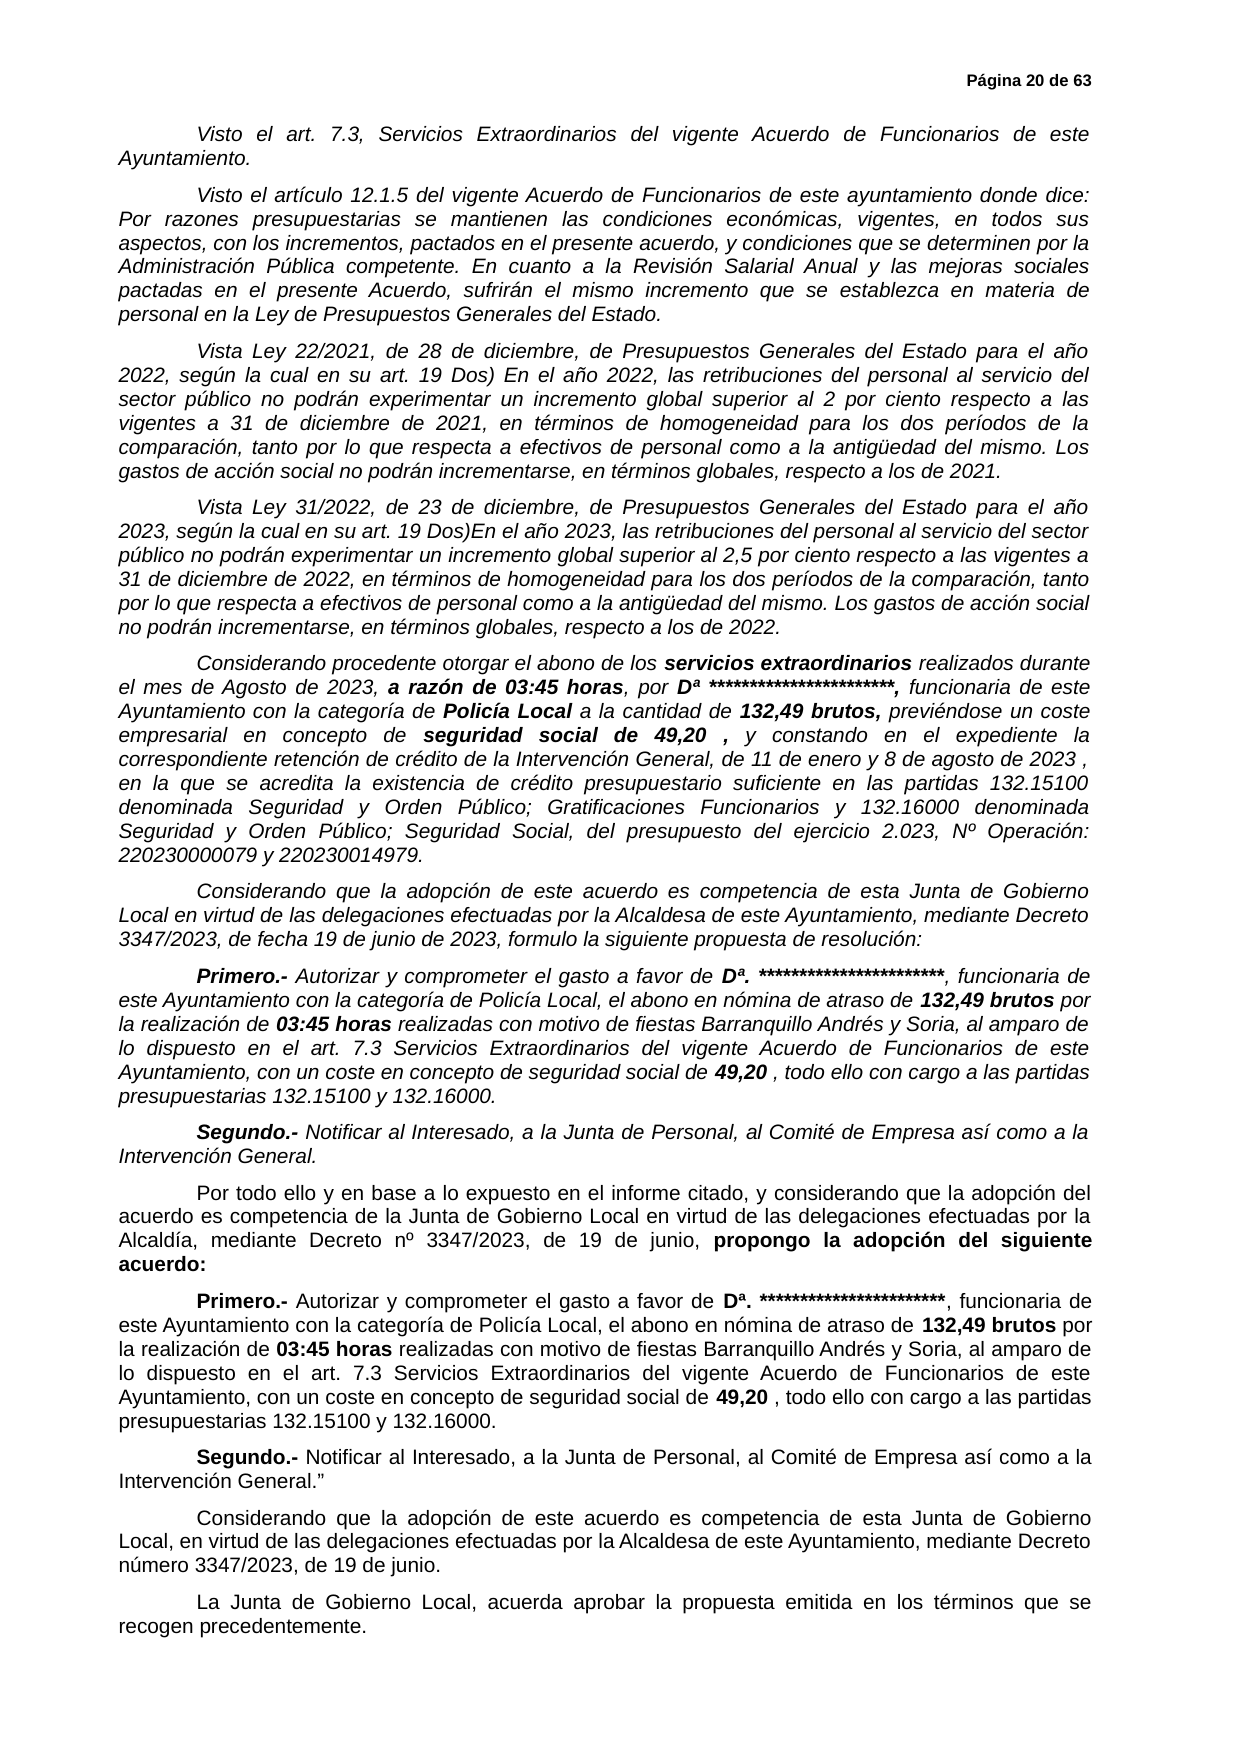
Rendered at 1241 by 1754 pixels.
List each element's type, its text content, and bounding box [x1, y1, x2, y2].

text Primero.- Autorizar y comprometer el gasto a favor de Dª. ***********************, funcionaria de este Ayuntamiento con la categoría de Policía Local, el abono en nómina de atraso de 132,49 brutos por la realización de 03:45 horas realizadas con motivo de fiestas Barranquillo Andrés y Soria, al amparo de lo dispuesto en el art. 7.3 Servicios Extraordinarios del vigente Acuerdo de Funcionarios de este Ayuntamiento, con un coste en concepto de seguridad social de 49,20 , todo ello con cargo a las partidas presupuestarias 132.15100 y 132.16000. [118, 1289, 1092, 1432]
text La Junta de Gobierno Local, acuerda aprobar la propuesta emitida en los términos que se recogen precedentemente. [118, 1590, 1092, 1638]
text Primero.- Autorizar y comprometer el gasto a favor de Dª. ***********************, funcionaria de este Ayuntamiento con la categoría de Policía Local, el abono en nómina de atraso de 132,49 brutos por la realización de 03:45 horas realizadas con motivo de fiestas Barranquillo Andrés y Soria, al amparo de lo dispuesto en el art. 7.3 Servicios Extraordinarios del vigente Acuerdo de Funcionarios de este Ayuntamiento, con un coste en concepto de seguridad social de 49,20 , todo ello con cargo a las partidas presupuestarias 132.15100 y 132.16000. [118, 964, 1092, 1107]
text Por todo ello y en base a lo expuesto en el informe citado, y considerando que la adopción del acuerdo es competencia de la Junta de Gobierno Local en virtud de las delegaciones efectuadas por la Alcaldía, mediante Decreto nº 3347/2023, de 19 de junio, propongo la adopción del siguiente acuerdo: [118, 1180, 1092, 1276]
text Visto el art. 7.3, Servicios Extraordinarios del vigente Acuerdo de Funcionarios de este Ayuntamiento. [118, 122, 1092, 170]
text Vista Ley 31/2022, de 23 de diciembre, de Presupuestos Generales del Estado para el año 2023, según la cual en su art. 19 Dos)En el año 2023, las retribuciones del personal al servicio del sector público no podrán experimentar un incremento global superior al 2,5 por ciento respecto a las vigentes a 31 de diciembre de 2022, en términos de homogeneidad para los dos períodos de la comparación, tanto por lo que respecta a efectivos de personal como a la antigüedad del mismo. Los gastos de acción social no podrán incrementarse, en términos globales, respecto a los de 2022. [118, 495, 1092, 639]
text Vista Ley 22/2021, de 28 de diciembre, de Presupuestos Generales del Estado para el año 2022, según la cual en su art. 19 Dos) En el año 2022, las retribuciones del personal al servicio del sector público no podrán experimentar un incremento global superior al 2 por ciento respecto a las vigentes a 31 de diciembre de 2021, en términos de homogeneidad para los dos períodos de la comparación, tanto por lo que respecta a efectivos de personal como a la antigüedad del mismo. Los gastos de acción social no podrán incrementarse, en términos globales, respecto a los de 2021. [118, 339, 1092, 482]
text Considerando procedente otorgar el abono de los servicios extraordinarios realizados durante el mes de Agosto de 2023, a razón de 03:45 horas, por Dª ***********************, funcionaria de este Ayuntamiento con la categoría de Policía Local a la cantidad de 132,49 brutos, previéndose un coste empresarial en concepto de seguridad social de 49,20 , y constando en el expediente la correspondiente retención de crédito de la Intervención General, de 11 de enero y 8 de agosto de 2023 , en la que se acredita la existencia de crédito presupuestario suficiente en las partidas 132.15100 denominada Seguridad y Orden Público; Gratificaciones Funcionarios y 132.16000 denominada Seguridad y Orden Público; Seguridad Social, del presupuesto del ejercicio 2.023, Nº Operación: 220230000079 y 220230014979. [118, 651, 1092, 867]
text Considerando que la adopción de este acuerdo es competencia de esta Junta de Gobierno Local en virtud de las delegaciones efectuadas por la Alcaldesa de este Ayuntamiento, mediante Decreto 3347/2023, de fecha 19 de junio de 2023, formulo la siguiente propuesta de resolución: [118, 879, 1092, 951]
text Segundo.- Notificar al Interesado, a la Junta de Personal, al Comité de Empresa así como a la Intervención General. [118, 1120, 1092, 1168]
text Segundo.- Notificar al Interesado, a la Junta de Personal, al Comité de Empresa así como a la Intervención General.” [118, 1445, 1092, 1493]
text Visto el artículo 12.1.5 del vigente Acuerdo de Funcionarios de este ayuntamiento donde dice: Por razones presupuestarias se mantienen las condiciones económicas, vigentes, en todos sus aspectos, con los incrementos, pactados en el presente acuerdo, y condiciones que se determinen por la Administración Pública competente. En cuanto a la Revisión Salarial Anual y las mejoras sociales pactadas en el presente Acuerdo, sufrirán el mismo incremento que se establezca en materia de personal en la Ley de Presupuestos Generales del Estado. [118, 182, 1092, 326]
text Considerando que la adopción de este acuerdo es competencia de esta Junta de Gobierno Local, en virtud de las delegaciones efectuadas por la Alcaldesa de este Ayuntamiento, mediante Decreto número 3347/2023, de 19 de junio. [118, 1505, 1092, 1577]
